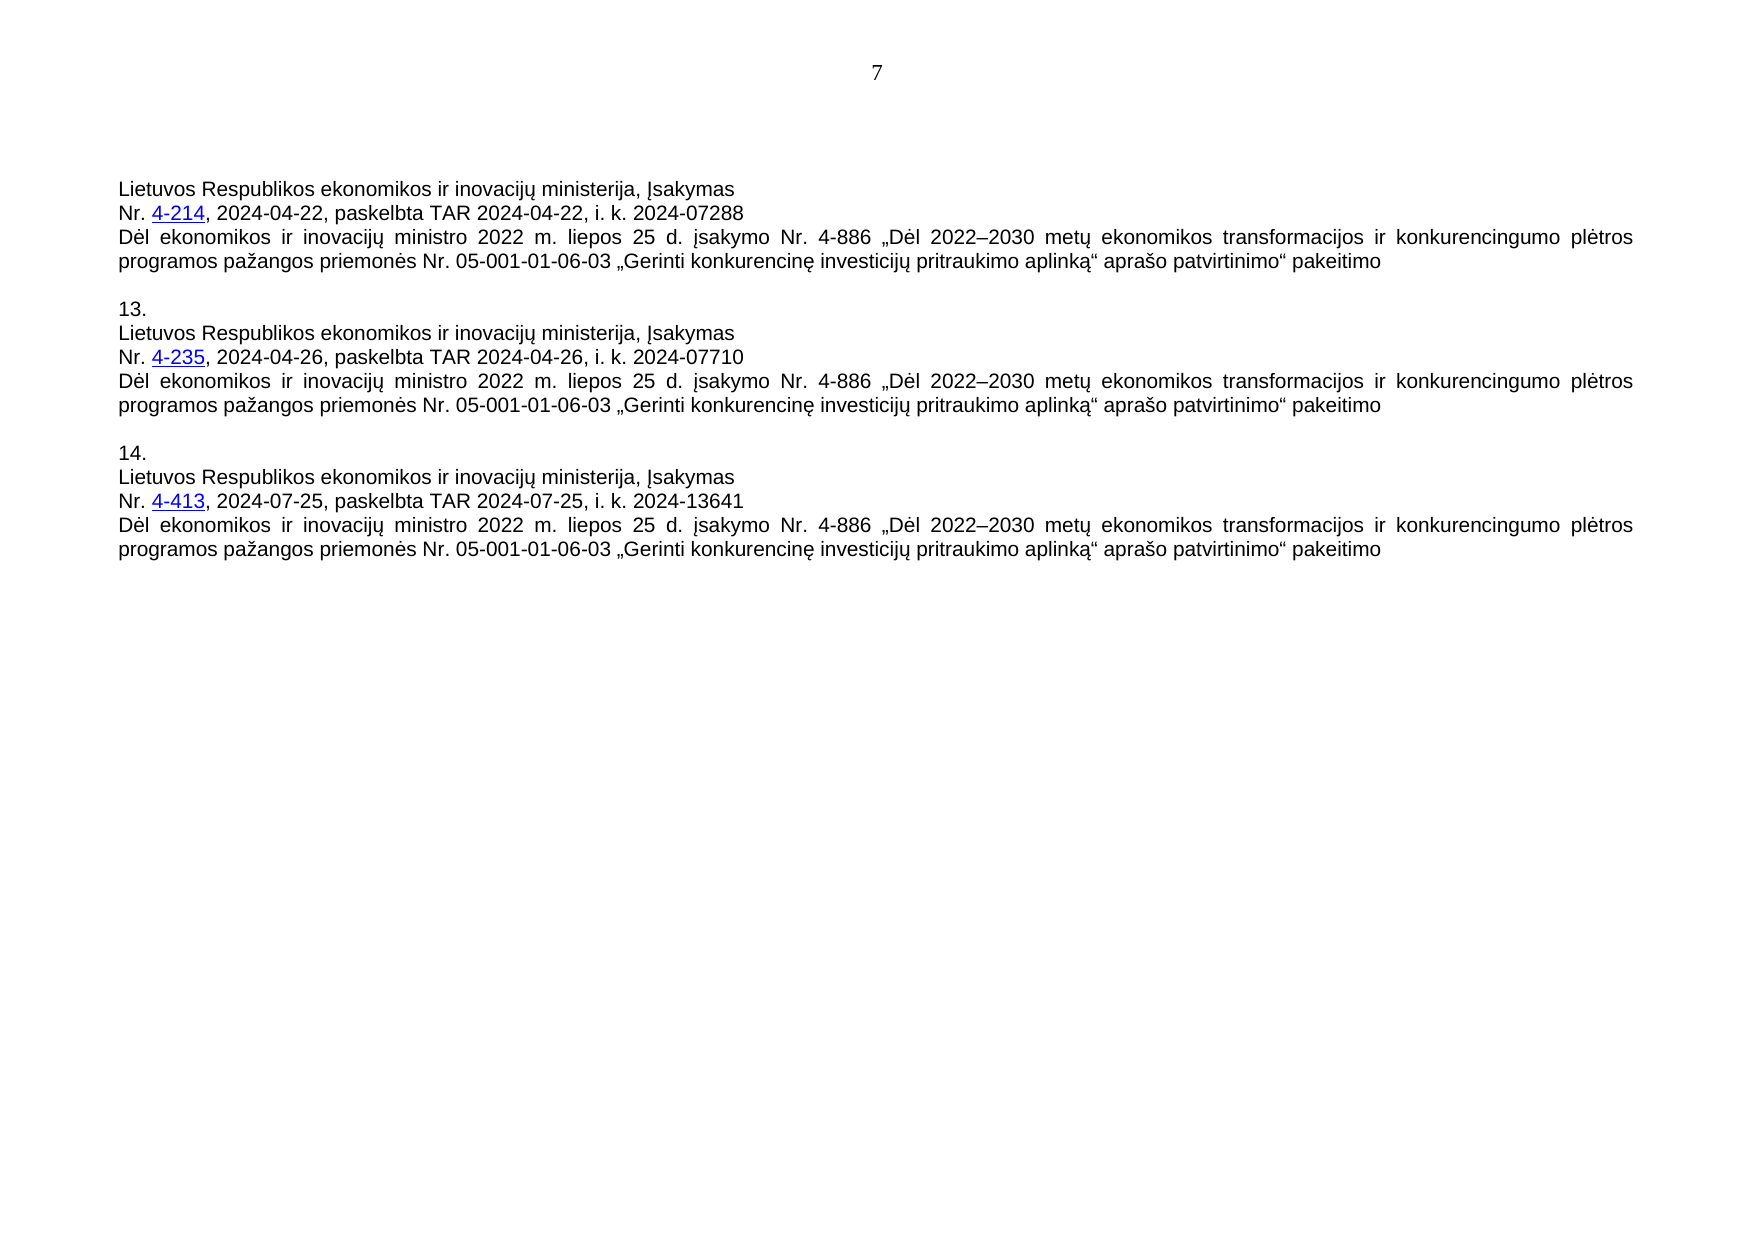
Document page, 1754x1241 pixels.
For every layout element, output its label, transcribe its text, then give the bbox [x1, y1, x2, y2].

text Lietuvos Respublikos ekonomikos ir inovacijų ministerija, Įsakymas [118, 465, 1636, 489]
text Nr. 4-235, 2024-04-26, paskelbta TAR 2024-04-26, i. k. 2024-07710 [118, 345, 1636, 369]
text Dėl ekonomikos ir inovacijų ministro 2022 m. liepos 25 d. įsakymo Nr. 4-886 „Dėl 2022–2030 metų ekonomikos transformacijos ir konkurencingumo plėtros programos pažangos priemonės Nr. 05-001-01-06-03 „Gerinti konkurencinę investicijų pritraukimo aplinką“ aprašo patvirtinimo“ pakeitimo [118, 513, 1636, 561]
text Dėl ekonomikos ir inovacijų ministro 2022 m. liepos 25 d. įsakymo Nr. 4-886 „Dėl 2022–2030 metų ekonomikos transformacijos ir konkurencingumo plėtros programos pažangos priemonės Nr. 05-001-01-06-03 „Gerinti konkurencinę investicijų pritraukimo aplinką“ aprašo patvirtinimo“ pakeitimo [118, 225, 1636, 273]
text Lietuvos Respublikos ekonomikos ir inovacijų ministerija, Įsakymas [118, 321, 1636, 345]
text Nr. 4-214, 2024-04-22, paskelbta TAR 2024-04-22, i. k. 2024-07288 [118, 201, 1636, 225]
text Dėl ekonomikos ir inovacijų ministro 2022 m. liepos 25 d. įsakymo Nr. 4-886 „Dėl 2022–2030 metų ekonomikos transformacijos ir konkurencingumo plėtros programos pažangos priemonės Nr. 05-001-01-06-03 „Gerinti konkurencinę investicijų pritraukimo aplinką“ aprašo patvirtinimo“ pakeitimo [118, 369, 1636, 417]
text Lietuvos Respublikos ekonomikos ir inovacijų ministerija, Įsakymas [118, 177, 1636, 201]
text 13. [118, 297, 1636, 321]
text Nr. 4-413, 2024-07-25, paskelbta TAR 2024-07-25, i. k. 2024-13641 [118, 489, 1636, 513]
text 14. [118, 441, 1636, 465]
